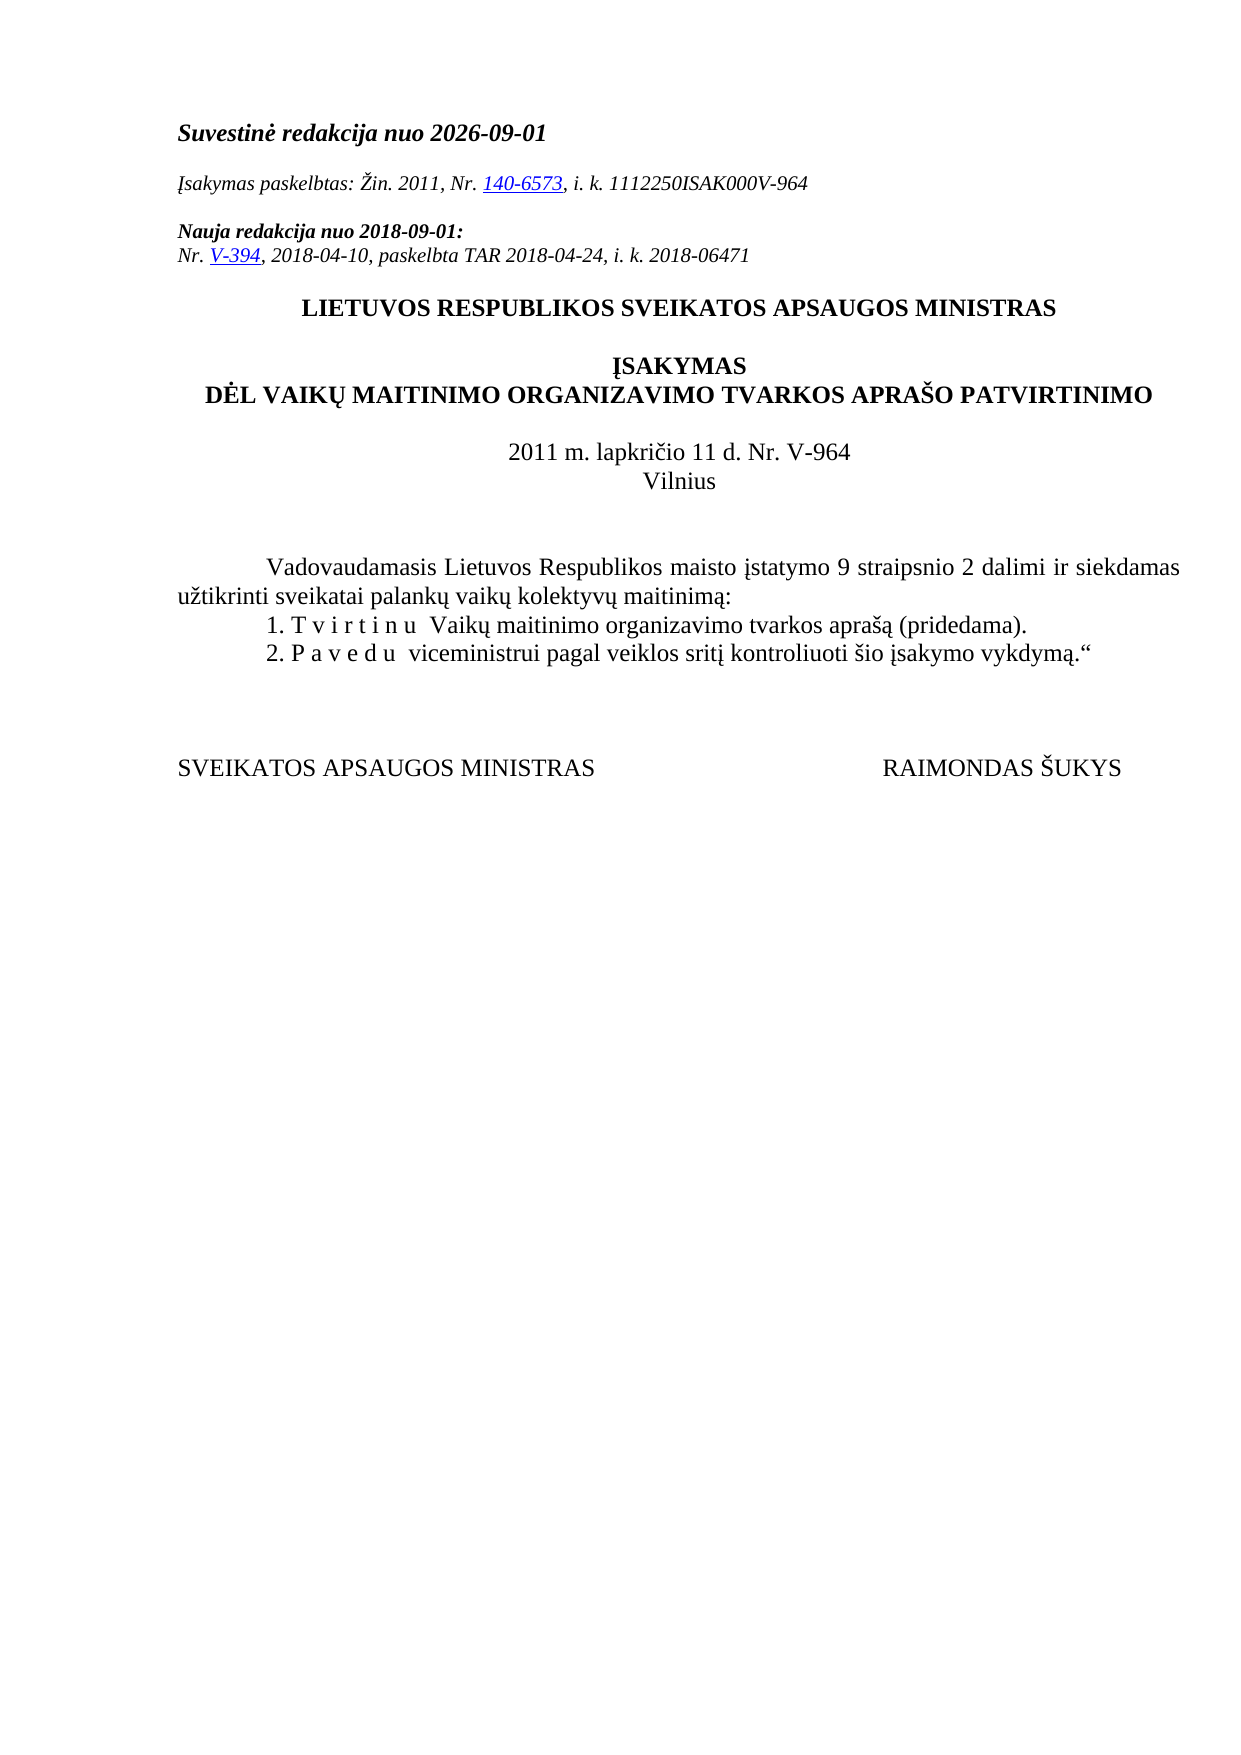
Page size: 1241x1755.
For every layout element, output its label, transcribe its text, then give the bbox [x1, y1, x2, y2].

text Suvestinė redakcija nuo 2026-09-01 [177, 118, 1181, 147]
text 2. Pavedu viceministrui pagal veiklos sritį kontroliuoti šio įsakymo vykdymą.“ [177, 638, 1181, 667]
text DĖL VAIKŲ MAITINIMO ORGANIZAVIMO TVARKOS APRAŠO PATVIRTINIMO [177, 380, 1181, 408]
text LIETUVOS RESPUBLIKOS SVEIKATOS APSAUGOS MINISTRAS [177, 293, 1181, 322]
text 1. Tvirtinu Vaikų maitinimo organizavimo tvarkos aprašą (pridedama). [177, 610, 1181, 638]
text Įsakymas paskelbtas: Žin. 2011, Nr. 140-6573, i. k. 1112250ISAK000V-964 [177, 171, 1181, 195]
text Vilnius [177, 466, 1181, 495]
text 2011 m. lapkričio 11 d. Nr. V-964 [177, 437, 1181, 466]
text Vadovaudamasis Lietuvos Respublikos maisto įstatymo 9 straipsnio 2 dalimi ir siekdamas užtikrinti sveikatai palankų vaikų kolektyvų maitinimą: [177, 552, 1181, 610]
text Nr. V-394, 2018-04-10, paskelbta TAR 2018-04-24, i. k. 2018-06471 [177, 243, 1181, 267]
text SVEIKATOS APSAUGOS MINISTRAS RAIMONDAS ŠUKYS [177, 753, 1181, 782]
text Nauja redakcija nuo 2018-09-01: [177, 219, 1181, 243]
text ĮSAKYMAS [177, 351, 1181, 380]
